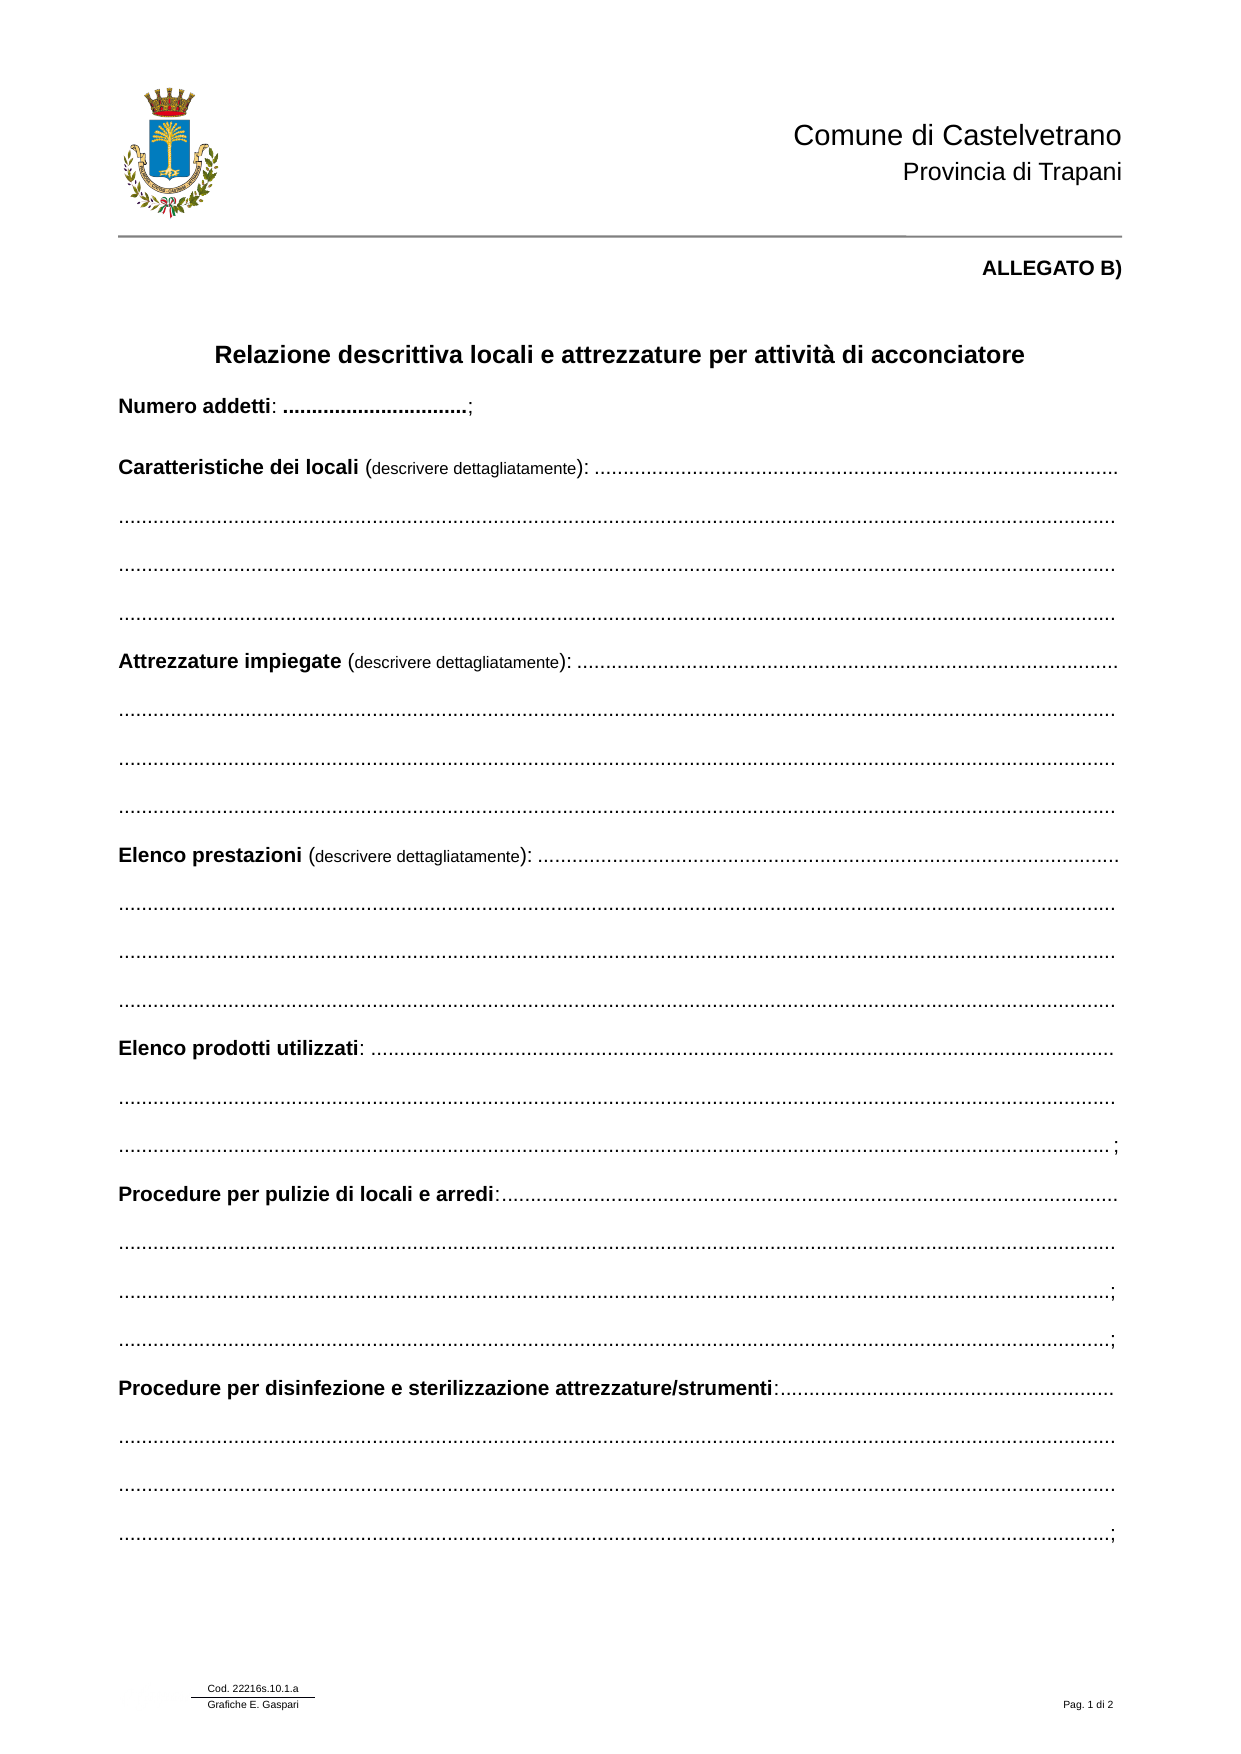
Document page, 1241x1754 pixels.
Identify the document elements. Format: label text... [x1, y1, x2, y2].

text Procedure per disinfezione e sterilizzazione attrezzature/strumenti: .......................................................... [118, 1375, 1122, 1399]
text ............................................................................................................................................................................. [118, 988, 1122, 1012]
text ............................................................................................................................................................................. [118, 503, 1122, 527]
text ............................................................................................................................................................................; [118, 1278, 1122, 1302]
text ............................................................................................................................................................................ ; [118, 1133, 1122, 1157]
text ............................................................................................................................................................................. [118, 939, 1122, 963]
text ............................................................................................................................................................................. [118, 1424, 1122, 1448]
text ............................................................................................................................................................................. [118, 746, 1122, 769]
text Caratteristiche dei locali (descrivere dettagliatamente): ........................................................................................... [118, 455, 1122, 479]
text ............................................................................................................................................................................. [118, 1230, 1122, 1254]
text Nell'elenco degli allegati [242, 292, 602, 315]
text Attrezzature impiegate (descrivere dettagliatamente): .............................................................................................. [118, 649, 1122, 673]
text Provincia di Trapani [224, 157, 1122, 185]
subtitle Relazione descrittiva locali e attrezzature per attività di acconciatore [118, 340, 1122, 369]
text ............................................................................................................................................................................. [118, 552, 1122, 576]
text Elenco prodotti utilizzati: ................................................................................................................................. [118, 1036, 1122, 1060]
text ............................................................................................................................................................................. [118, 600, 1122, 624]
text Procedure per pulizie di locali e arredi: ........................................................................................................... [118, 1182, 1122, 1206]
picture [122, 87, 224, 219]
text Elenco prestazioni (descrivere dettagliatamente): ..................................................................................................... [118, 842, 1122, 866]
text Numero addetti: ................................; [118, 394, 1122, 418]
text ............................................................................................................................................................................. [118, 1472, 1122, 1496]
text ............................................................................................................................................................................. [118, 697, 1122, 721]
text ............................................................................................................................................................................. [118, 794, 1122, 818]
text ALLEGATO B) [118, 256, 1122, 280]
text ............................................................................................................................................................................. [118, 1085, 1122, 1109]
text Comune di Castelvetrano [224, 118, 1122, 152]
text ............................................................................................................................................................................; [118, 1327, 1122, 1351]
text ............................................................................................................................................................................. [118, 891, 1122, 915]
text ............................................................................................................................................................................; [118, 1521, 1122, 1544]
